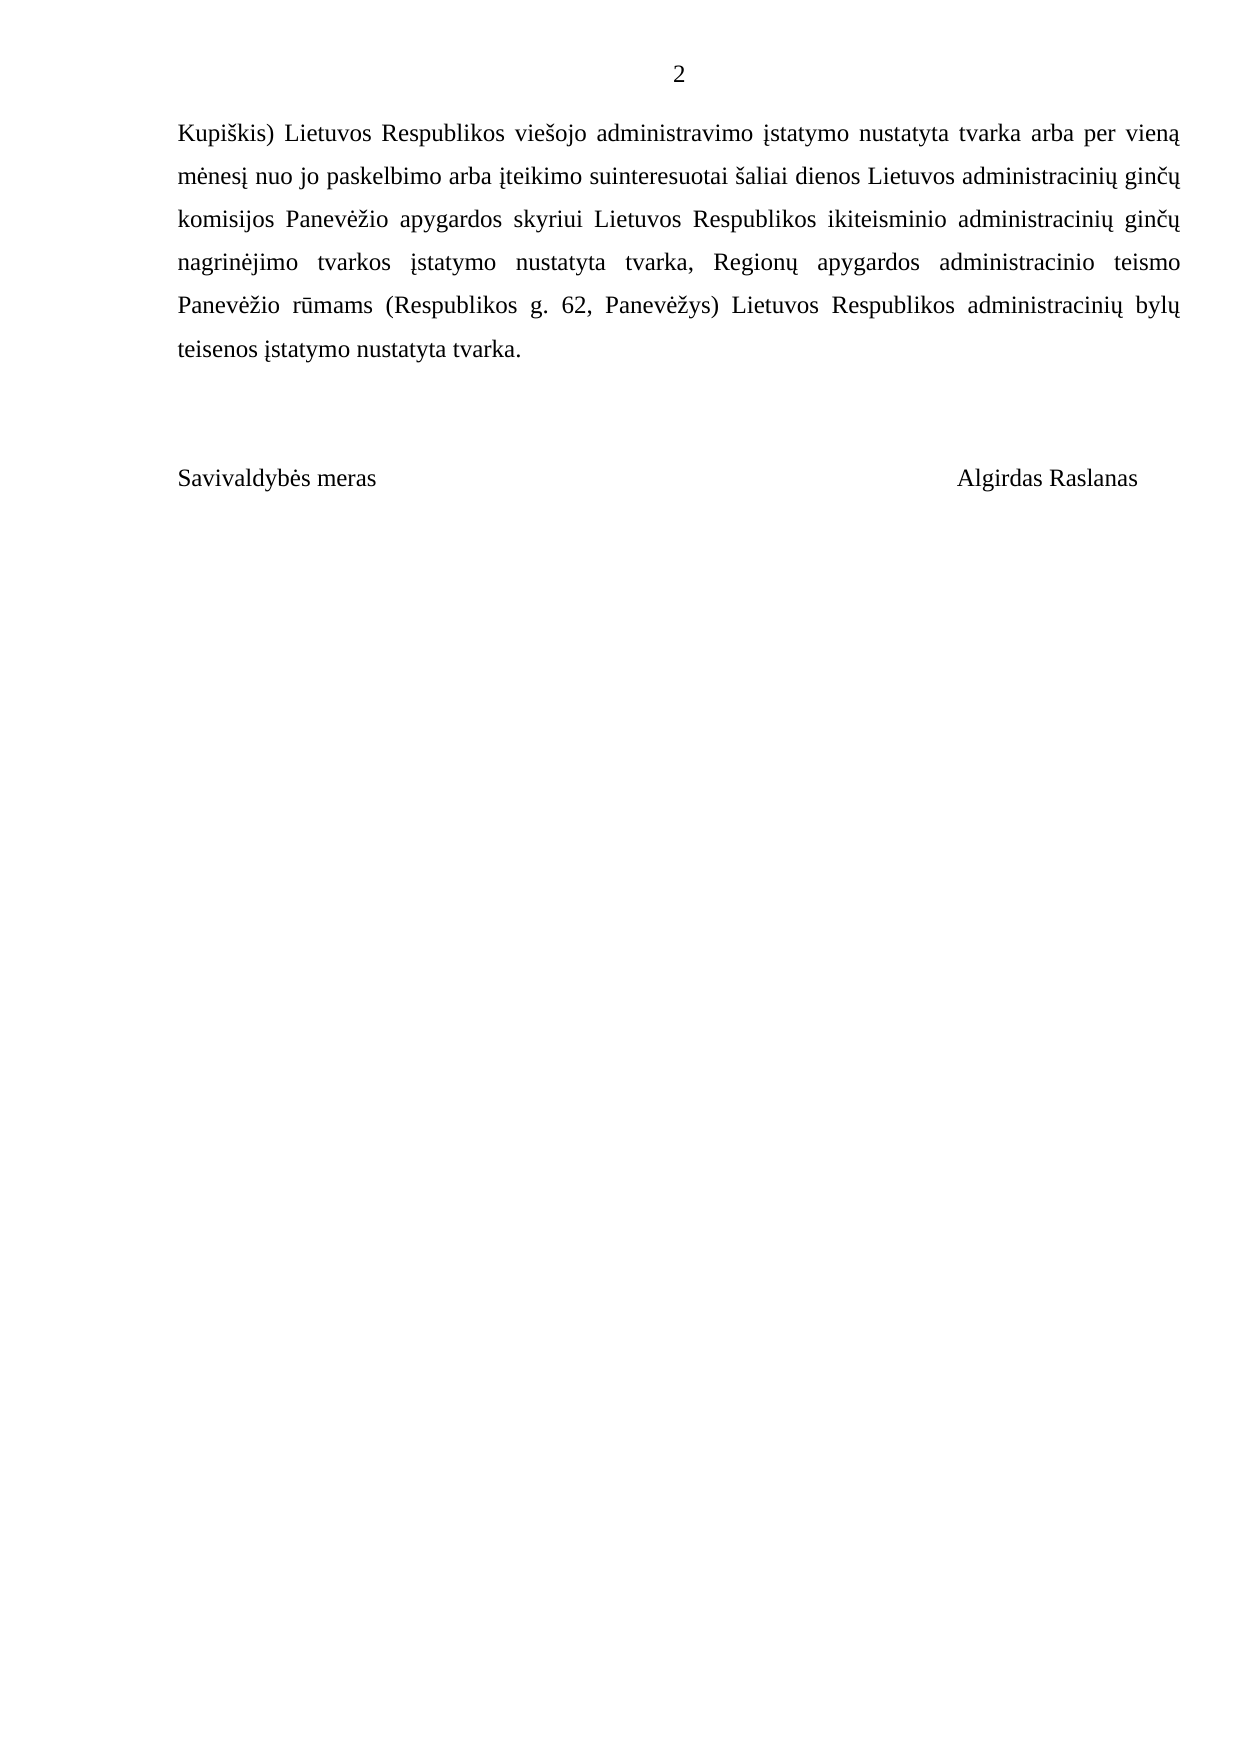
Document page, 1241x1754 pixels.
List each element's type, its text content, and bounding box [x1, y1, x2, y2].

text Savivaldybės meras Algirdas Raslanas [177, 463, 1181, 492]
text Kupiškis) Lietuvos Respublikos viešojo administravimo įstatymo nustatyta tvarka arba per vieną mėnesį nuo jo paskelbimo arba įteikimo suinteresuotai šaliai dienos Lietuvos administracinių ginčų komisijos Panevėžio apygardos skyriui Lietuvos Respublikos ikiteisminio administracinių ginčų nagrinėjimo tvarkos įstatymo nustatyta tvarka, Regionų apygardos administracinio teismo Panevėžio rūmams (Respublikos g. 62, Panevėžys) Lietuvos Respublikos administracinių bylų teisenos įstatymo nustatyta tvarka. [177, 118, 1181, 362]
